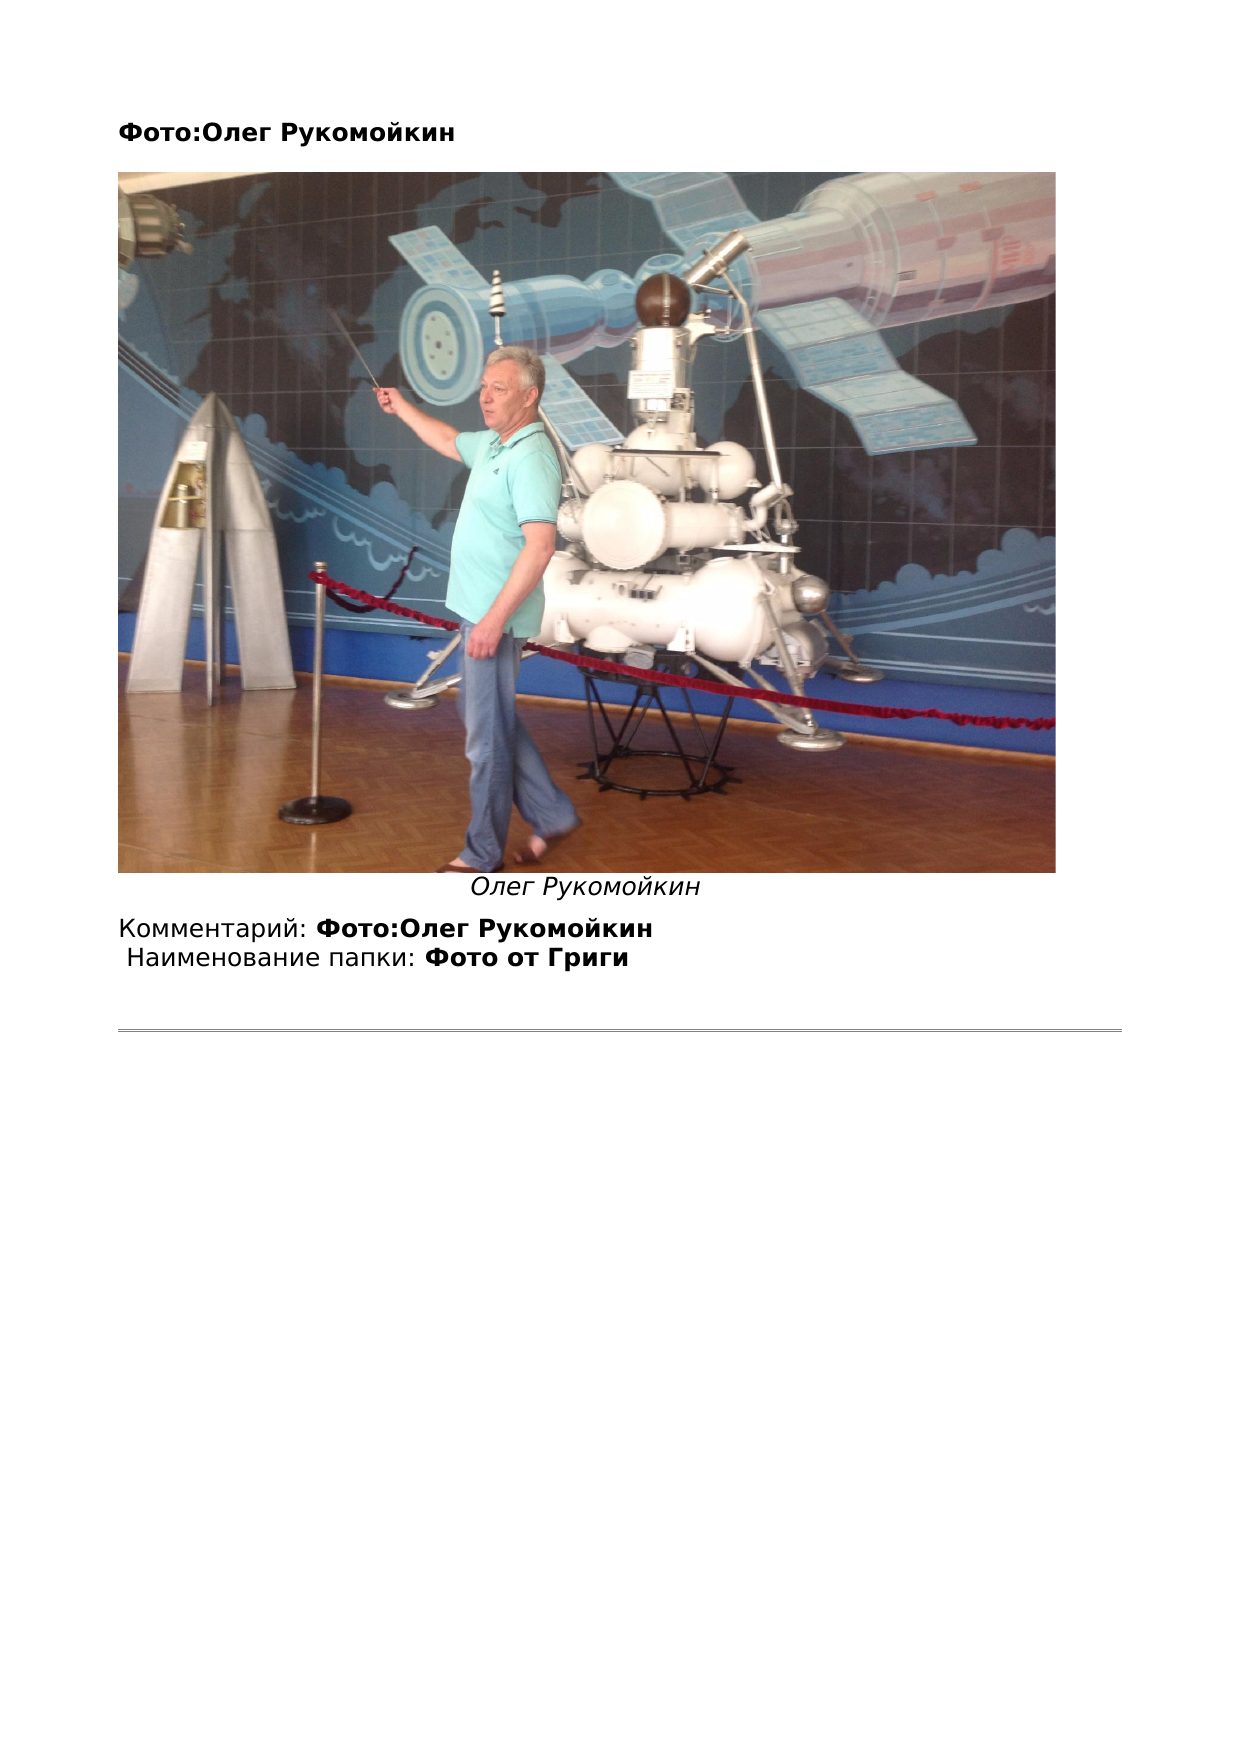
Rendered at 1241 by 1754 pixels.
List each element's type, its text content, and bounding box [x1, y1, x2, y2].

text Олег Рукомойкин [118, 873, 1056, 902]
subtitle Фото:Олег Рукомойкин [118, 118, 1122, 147]
text Комментарий: Фото:Олег Рукомойкин Наименование папки: Фото от Григи [118, 914, 1122, 1002]
picture [118, 172, 1056, 873]
